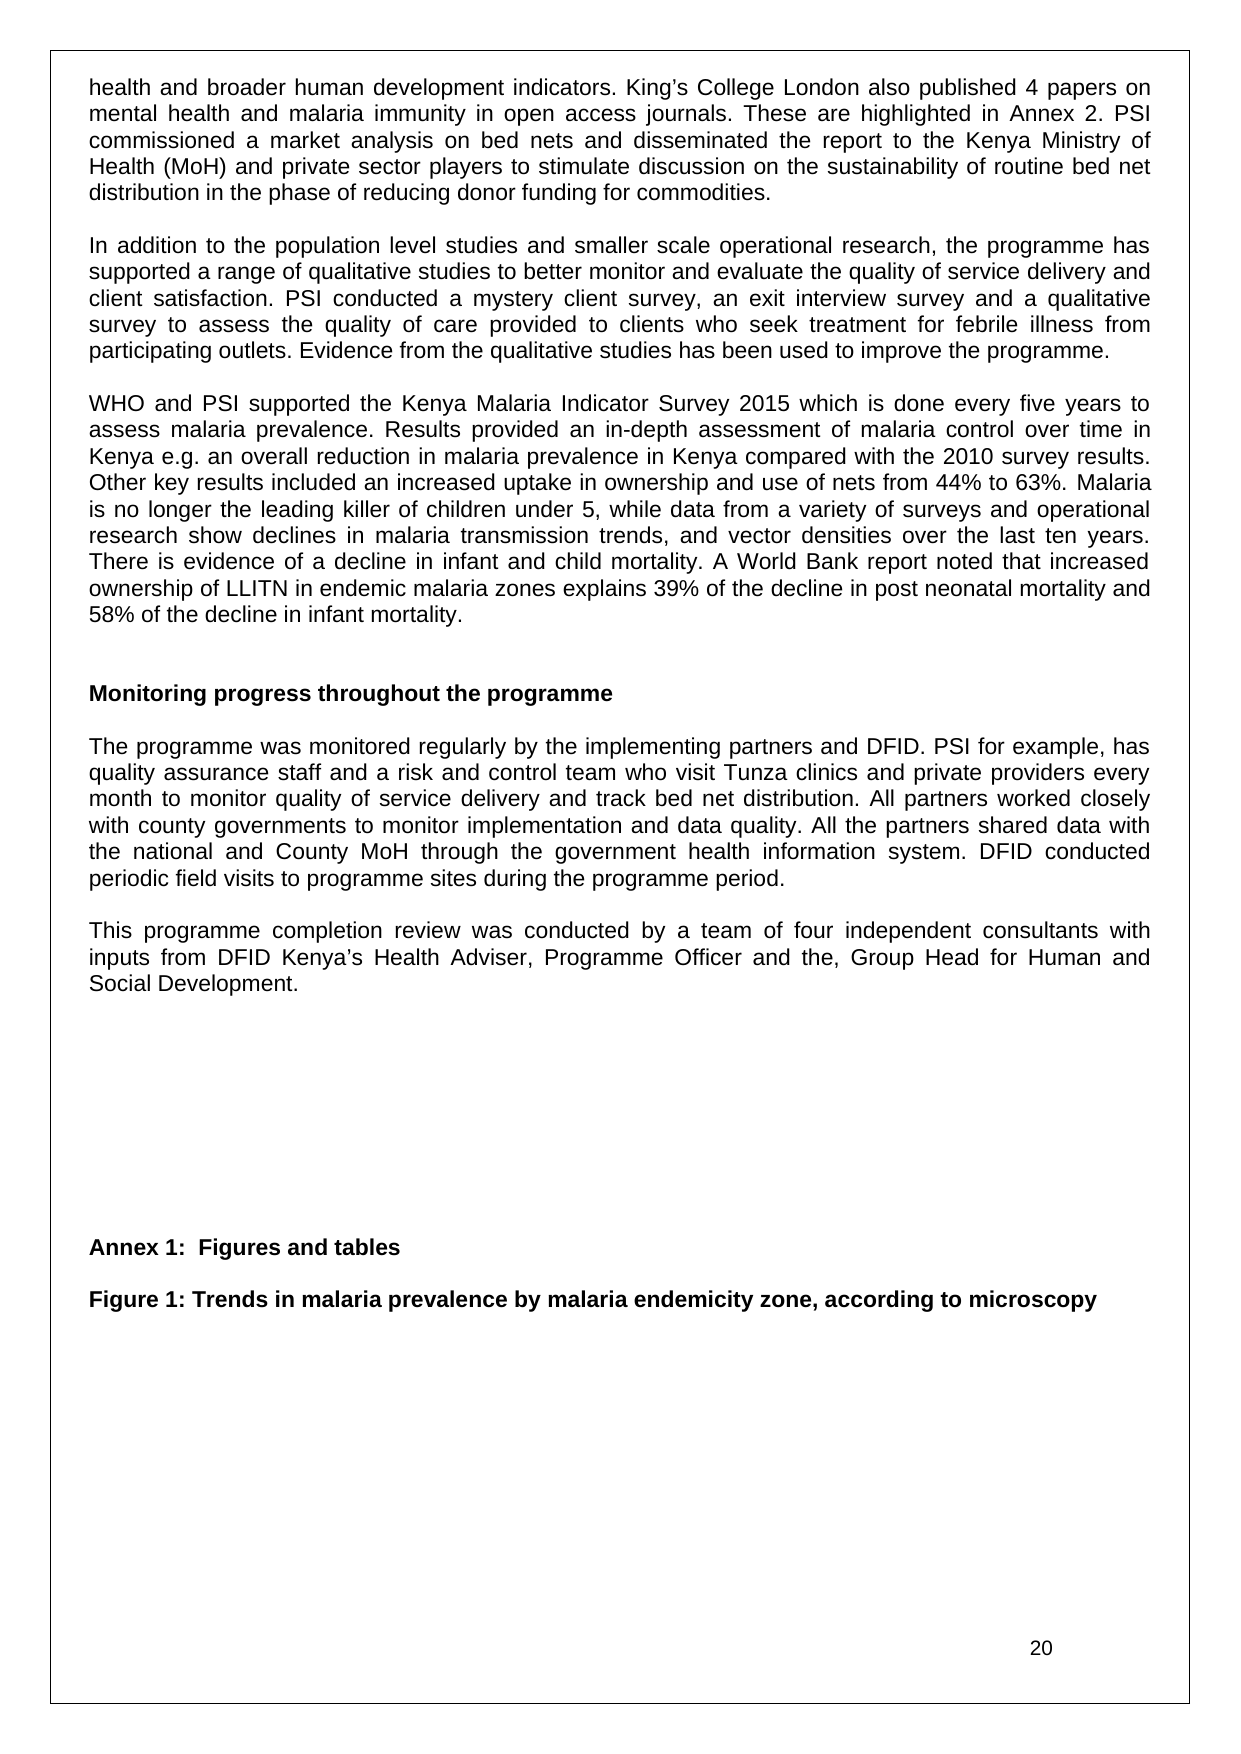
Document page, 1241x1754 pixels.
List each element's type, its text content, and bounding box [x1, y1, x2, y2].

text In addition to the population level studies and smaller scale operational research, the programme has supported a range of qualitative studies to better monitor and evaluate the quality of service delivery and client satisfaction. PSI conducted a mystery client survey, an exit interview survey and a qualitative survey to assess the quality of care provided to clients who seek treatment for febrile illness from participating outlets. Evidence from the qualitative studies has been used to improve the programme. [89, 232, 1152, 364]
text Annex 1: Figures and tables [89, 1233, 1152, 1260]
text Figure 1: Trends in malaria prevalence by malaria endemicity zone, according to microscopy [89, 1286, 1152, 1312]
text health and broader human development indicators. King’s College London also published 4 papers on mental health and malaria immunity in open access journals. These are highlighted in Annex 2. PSI commissioned a market analysis on bed nets and disseminated the report to the Kenya Ministry of Health (MoH) and private sector players to stimulate discussion on the sustainability of routine bed net distribution in the phase of reducing donor funding for commodities. [89, 74, 1152, 206]
text Monitoring progress throughout the programme [89, 680, 1152, 706]
text This programme completion review was conducted by a team of four independent consultants with inputs from DFID Kenya’s Health Adviser, Programme Officer and the, Group Head for Human and Social Development. [89, 917, 1152, 996]
text The programme was monitored regularly by the implementing partners and DFID. PSI for example, has quality assurance staff and a risk and control team who visit Tunza clinics and private providers every month to monitor quality of service delivery and track bed net distribution. All partners worked closely with county governments to monitor implementation and data quality. All the partners shared data with the national and County MoH through the government health information system. DFID conducted periodic field visits to programme sites during the programme period. [89, 733, 1152, 891]
text WHO and PSI supported the Kenya Malaria Indicator Survey 2015 which is done every five years to assess malaria prevalence. Results provided an in-depth assessment of malaria control over time in Kenya e.g. an overall reduction in malaria prevalence in Kenya compared with the 2010 survey results. Other key results included an increased uptake in ownership and use of nets from 44% to 63%. Malaria is no longer the leading killer of children under 5, while data from a variety of surveys and operational research show declines in malaria transmission trends, and vector densities over the last ten years. There is evidence of a decline in infant and child mortality. A World Bank report noted that increased ownership of LLITN in endemic malaria zones explains 39% of the decline in post neonatal mortality and 58% of the decline in infant mortality. [89, 390, 1152, 627]
